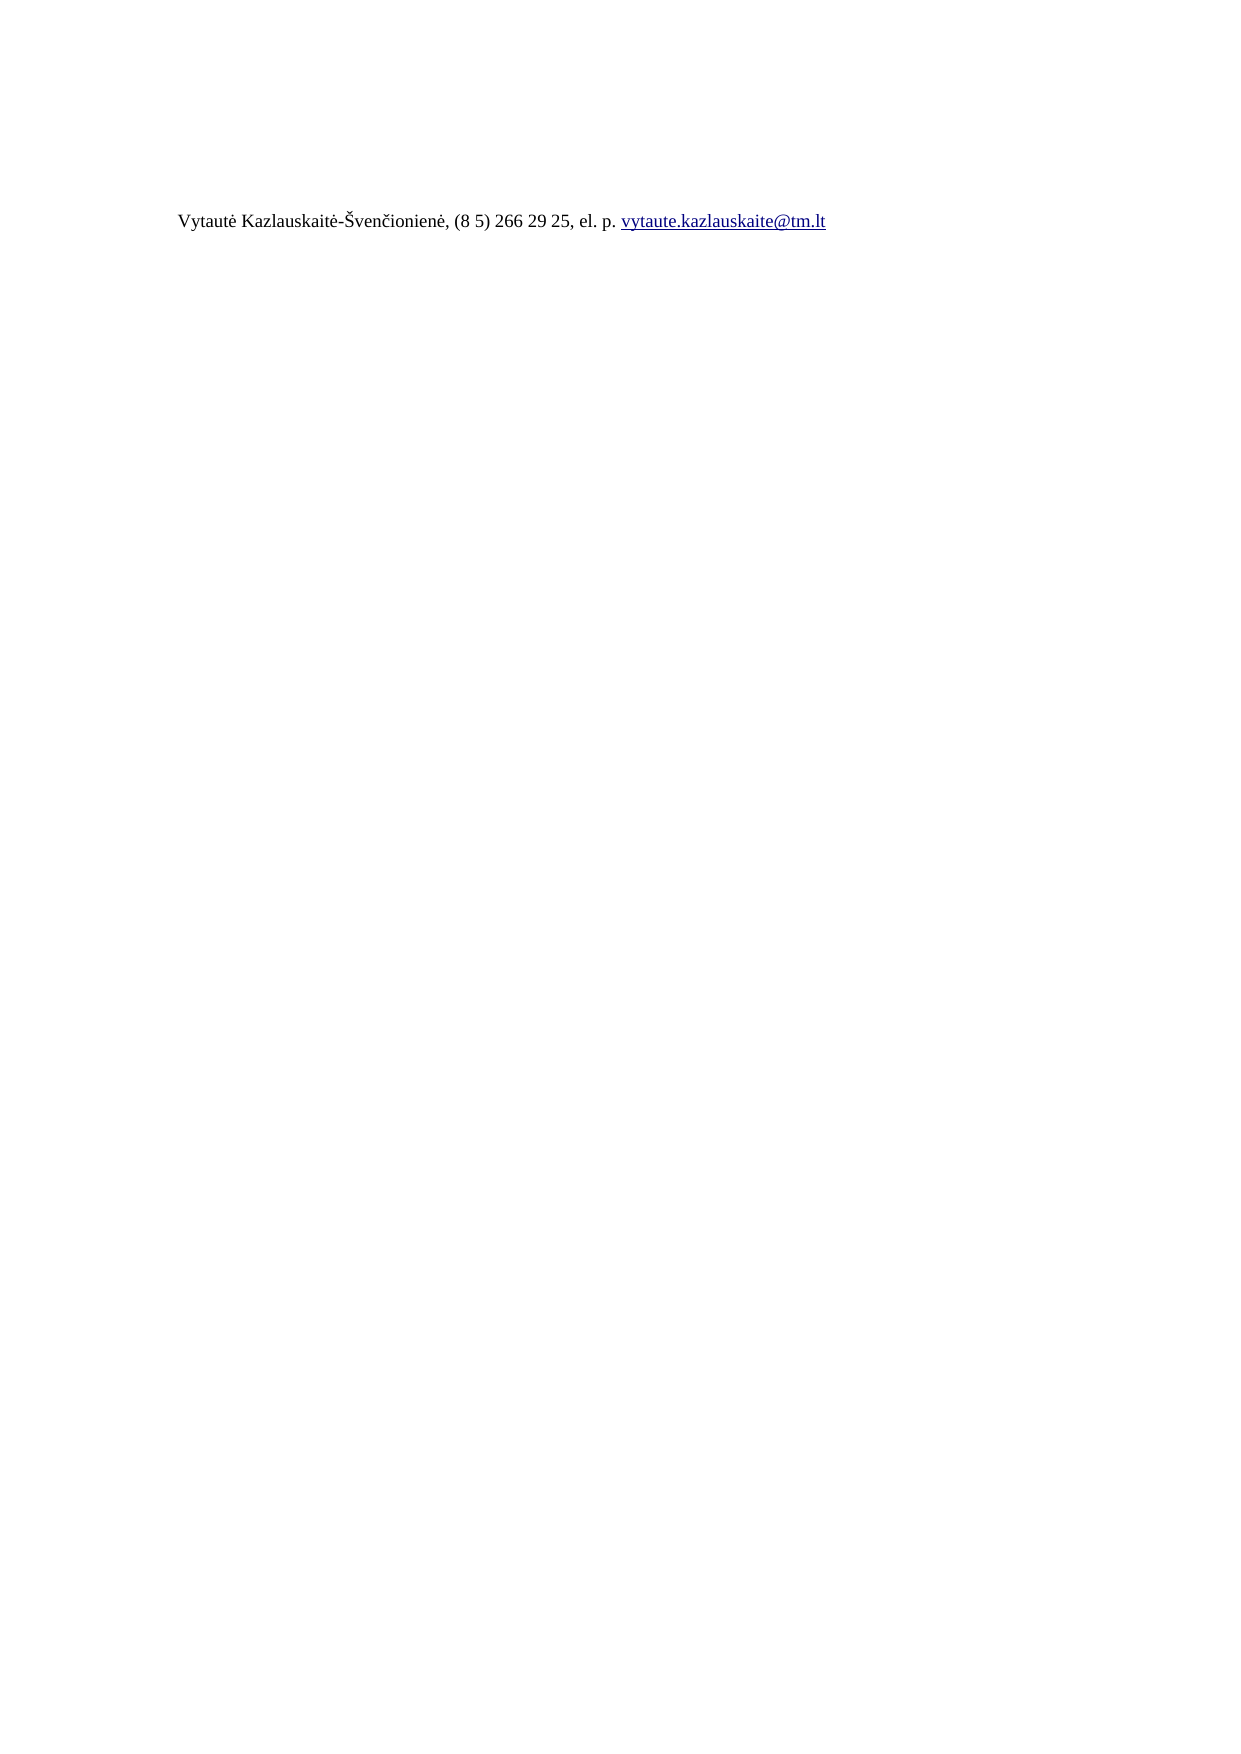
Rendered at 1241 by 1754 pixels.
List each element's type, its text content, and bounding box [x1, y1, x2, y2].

text Vytautė Kazlauskaitė-Švenčionienė, (8 5) 266 29 25, el. p. vytaute.kazlauskaite@tm.lt [177, 210, 1163, 232]
